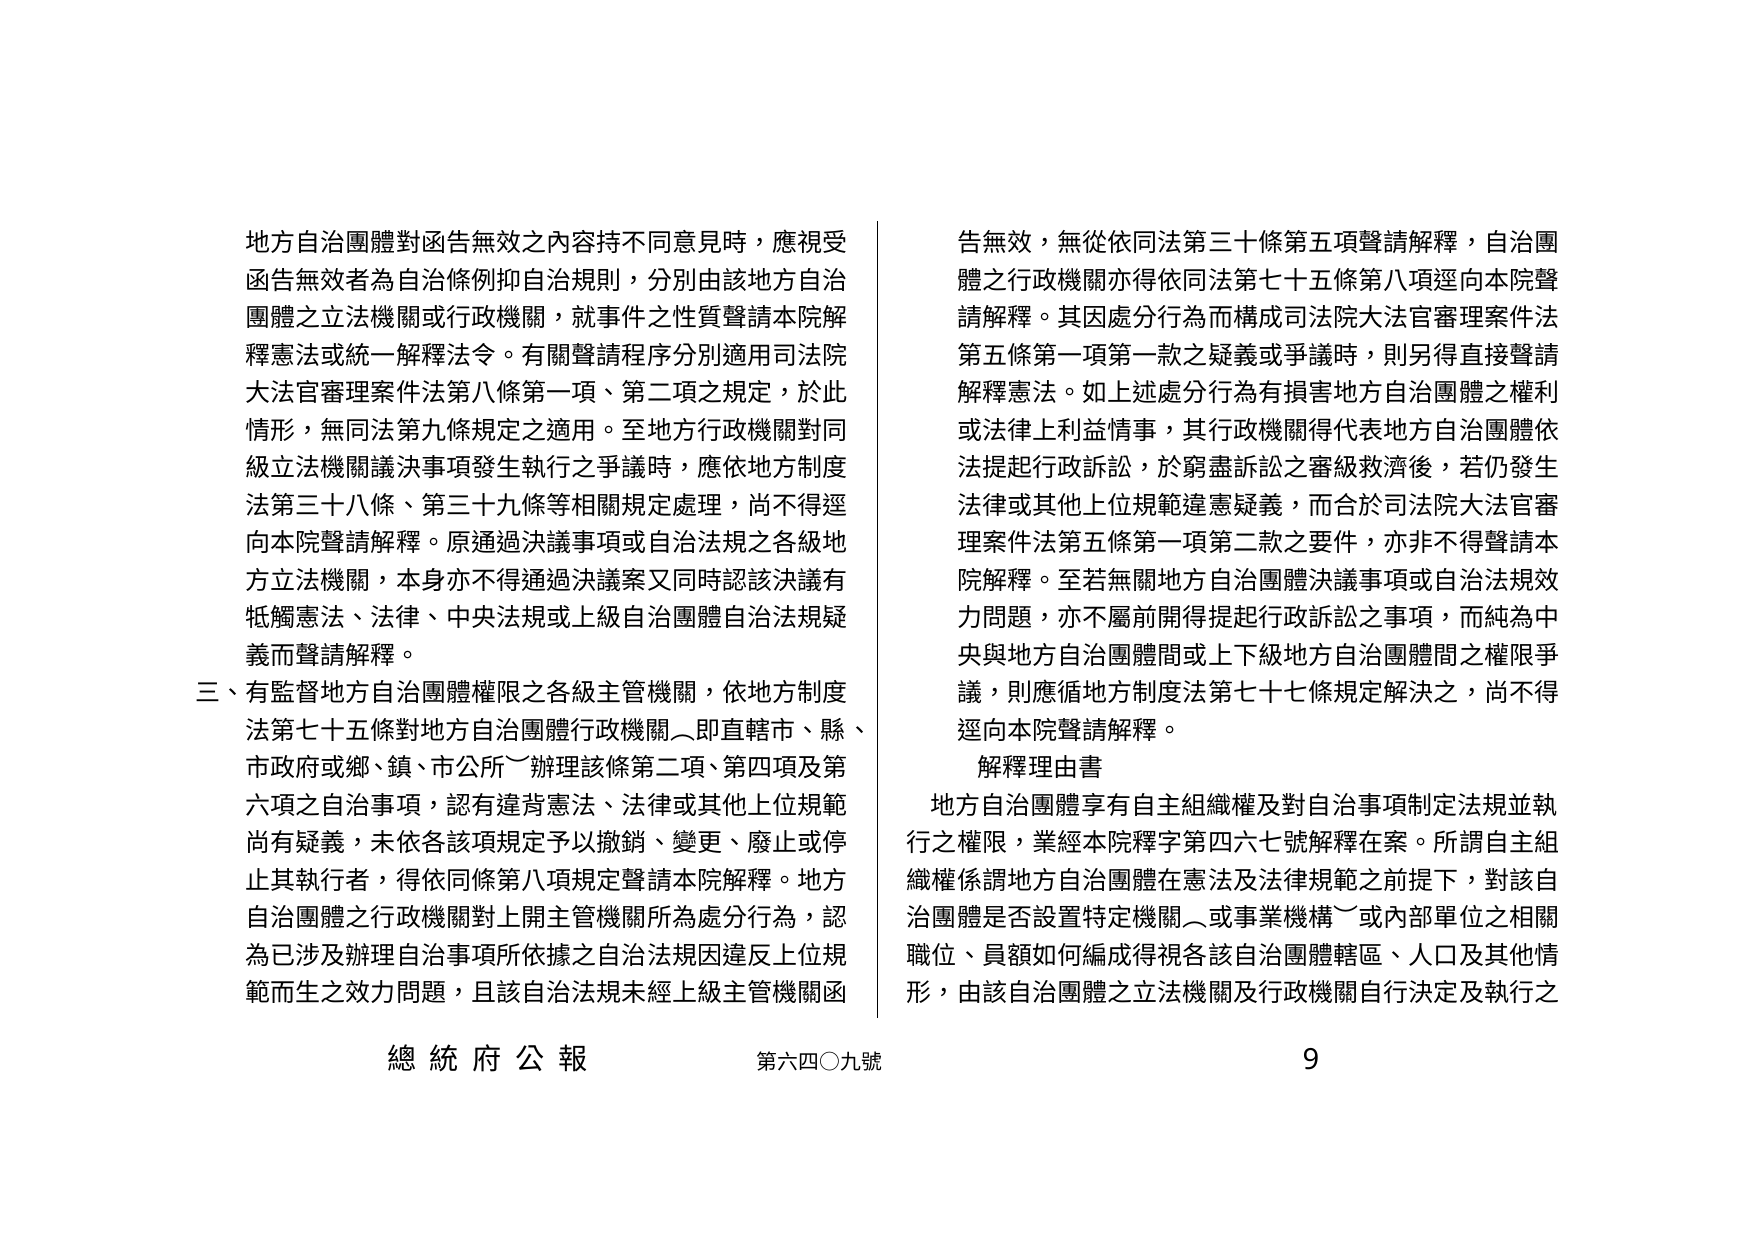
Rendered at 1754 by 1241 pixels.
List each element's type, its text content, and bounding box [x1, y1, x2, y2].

text 三、有監督地方自治團體權限之各級主管機關，依地方制度法第七十五條對地方自治團體行政機關︵即直轄市、縣、市政府或鄉、鎮、市公所︶辦理該條第二項、第四項及第六項之自治事項，認有違背憲法、法律或其他上位規範尚有疑義，未依各該項規定予以撤銷、變更、廢止或停止其執行者，得依同條第八項規定聲請本院解釋。地方自治團體之行政機關對上開主管機關所為處分行為，認為已涉及辦理自治事項所依據之自治法規因違反上位規範而生之效力問題，且該自治法規未經上級主管機關函告無效，無從依同法第三十條第五項聲請解釋，自治團體之行政機關亦得依同法第七十五條第八項逕向本院聲請解釋。其因處分行為而構成司法院大法官審理案件法第五條第一項第一款之疑義或爭議時，則另得直接聲請解釋憲法。如上述處分行為有損害地方自治團體之權利或法律上利益情事，其行政機關得代表地方自治團體依法提起行政訴訟，於窮盡訴訟之審級救濟後，若仍發生法律或其他上位規範違憲疑義，而合於司法院大法官審理案件法第五條第一項第二款之要件，亦非不得聲請本院解釋。至若無關地方自治團體決議事項或自治法規效力問題，亦不屬前開得提起行政訴訟之事項，而純為中央與地方自治團體間或上下級地方自治團體間之權限爭議，則應循地方制度法第七十七條規定解決之，尚不得逕向本院聲請解釋。 [195, 672, 847, 1009]
text 解釋理由書 [977, 747, 1559, 784]
text 三、有監督地方自治團體權限之各級主管機關，依地方制度法第七十五條對地方自治團體行政機關︵即直轄市、縣、市政府或鄉、鎮、市公所︶辦理該條第二項、第四項及第六項之自治事項，認有違背憲法、法律或其他上位規範尚有疑義，未依各該項規定予以撤銷、變更、廢止或停止其執行者，得依同條第八項規定聲請本院解釋。地方自治團體之行政機關對上開主管機關所為處分行為，認為已涉及辦理自治事項所依據之自治法規因違反上位規範而生之效力問題，且該自治法規未經上級主管機關函告無效，無從依同法第三十條第五項聲請解釋，自治團體之行政機關亦得依同法第七十五條第八項逕向本院聲請解釋。其因處分行為而構成司法院大法官審理案件法第五條第一項第一款之疑義或爭議時，則另得直接聲請解釋憲法。如上述處分行為有損害地方自治團體之權利或法律上利益情事，其行政機關得代表地方自治團體依法提起行政訴訟，於窮盡訴訟之審級救濟後，若仍發生法律或其他上位規範違憲疑義，而合於司法院大法官審理案件法第五條第一項第二款之要件，亦非不得聲請本院解釋。至若無關地方自治團體決議事項或自治法規效力問題，亦不屬前開得提起行政訴訟之事項，而純為中央與地方自治團體間或上下級地方自治團體間之權限爭議，則應循地方制度法第七十七條規定解決之，尚不得逕向本院聲請解釋。 [907, 222, 1559, 747]
text 地方自治團體對函告無效之內容持不同意見時，應視受函告無效者為自治條例抑自治規則，分別由該地方自治團體之立法機關或行政機關，就事件之性質聲請本院解釋憲法或統一解釋法令。有關聲請程序分別適用司法院大法官審理案件法第八條第一項、第二項之規定，於此情形，無同法第九條規定之適用。至地方行政機關對同級立法機關議決事項發生執行之爭議時，應依地方制度法第三十八條、第三十九條等相關規定處理，尚不得逕向本院聲請解釋。原通過決議事項或自治法規之各級地方立法機關，本身亦不得通過決議案又同時認該決議有牴觸憲法、法律、中央法規或上級自治團體自治法規疑義而聲請解釋。 [195, 222, 847, 672]
text 地方自治團體享有自主組織權及對自治事項制定法規並執行之權限，業經本院釋字第四六七號解釋在案。所謂自主組織權係謂地方自治團體在憲法及法律規範之前提下，對該自治團體是否設置特定機關︵或事業機構︶或內部單位之相關職位、員額如何編成得視各該自治團體轄區、人口及其他情形，由該自治團體之立法機關及行政機關自行決定及執行之 [907, 784, 1559, 1009]
